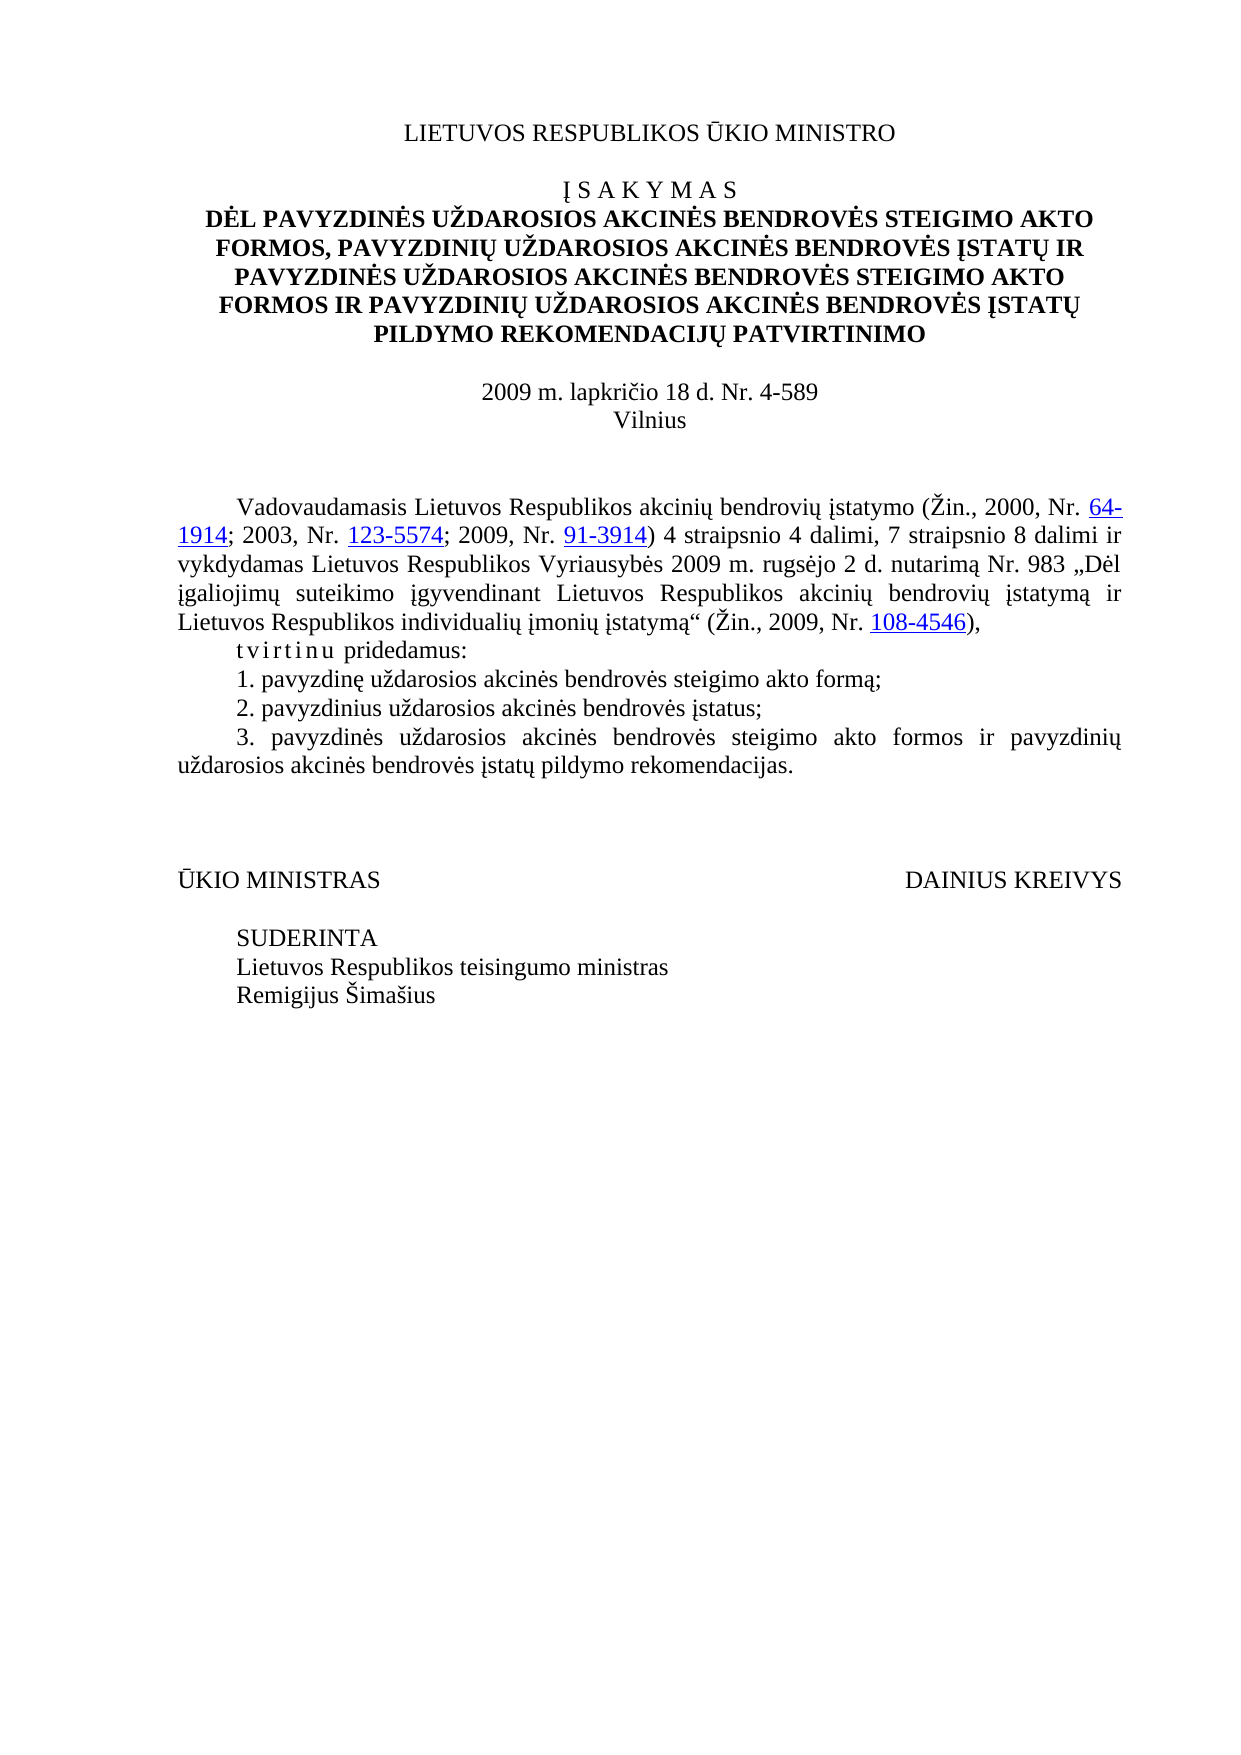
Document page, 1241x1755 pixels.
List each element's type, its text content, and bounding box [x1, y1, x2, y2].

text LIETUVOS RESPUBLIKOS ŪKIO MINISTRO [177, 118, 1122, 147]
text Lietuvos Respublikos teisingumo ministras [177, 952, 1122, 981]
text 2. pavyzdinius uždarosios akcinės bendrovės įstatus; [177, 693, 1122, 722]
text Vadovaudamasis Lietuvos Respublikos akcinių bendrovių įstatymo (Žin., 2000, Nr. 64-1914; 2003, Nr. 123-5574; 2009, Nr. 91-3914) 4 straipsnio 4 dalimi, 7 straipsnio 8 dalimi ir vykdydamas Lietuvos Respublikos Vyriausybės 2009 m. rugsėjo 2 d. nutarimą Nr. 983 „Dėl įgaliojimų suteikimo įgyvendinant Lietuvos Respublikos akcinių bendrovių įstatymą ir Lietuvos Respublikos individualių įmonių įstatymą“ (Žin., 2009, Nr. 108-4546), [177, 492, 1122, 636]
text 1. pavyzdinę uždarosios akcinės bendrovės steigimo akto formą; [177, 664, 1122, 693]
text tvirtinu pridedamus: [177, 636, 1122, 664]
text 2009 m. lapkričio 18 d. Nr. 4-589 [177, 377, 1122, 406]
text SUDERINTA [177, 923, 1122, 952]
text Į S A K Y M A S [177, 176, 1122, 204]
text DĖL PAVYZDINĖS UŽDAROSIOS AKCINĖS BENDROVĖS steigimo akto formOS, PAVYZDINIŲ UŽDAROSIOS AKCINĖS BENDROVĖS ĮSTATŲ IR PAVYZDINĖS UŽDAROSIOS AKCINĖS BENDROVĖS STEIGIMO AKTO FORMOS IR PAVYZDINIŲ UŽDAROSIOS AKCINĖS BENDROVĖS ĮSTATŲ PILDYMO REKOMENDACIJŲ PATVIRTINIMO [177, 204, 1122, 348]
text Ūkio ministras Dainius Kreivys [177, 866, 1122, 894]
text Vilnius [177, 406, 1122, 434]
text Remigijus Šimašius [177, 981, 1122, 1009]
text 3. pavyzdinės uždarosios akcinės bendrovės steigimo akto formos ir pavyzdinių uždarosios akcinės bendrovės įstatų pildymo rekomendacijas. [177, 722, 1122, 779]
